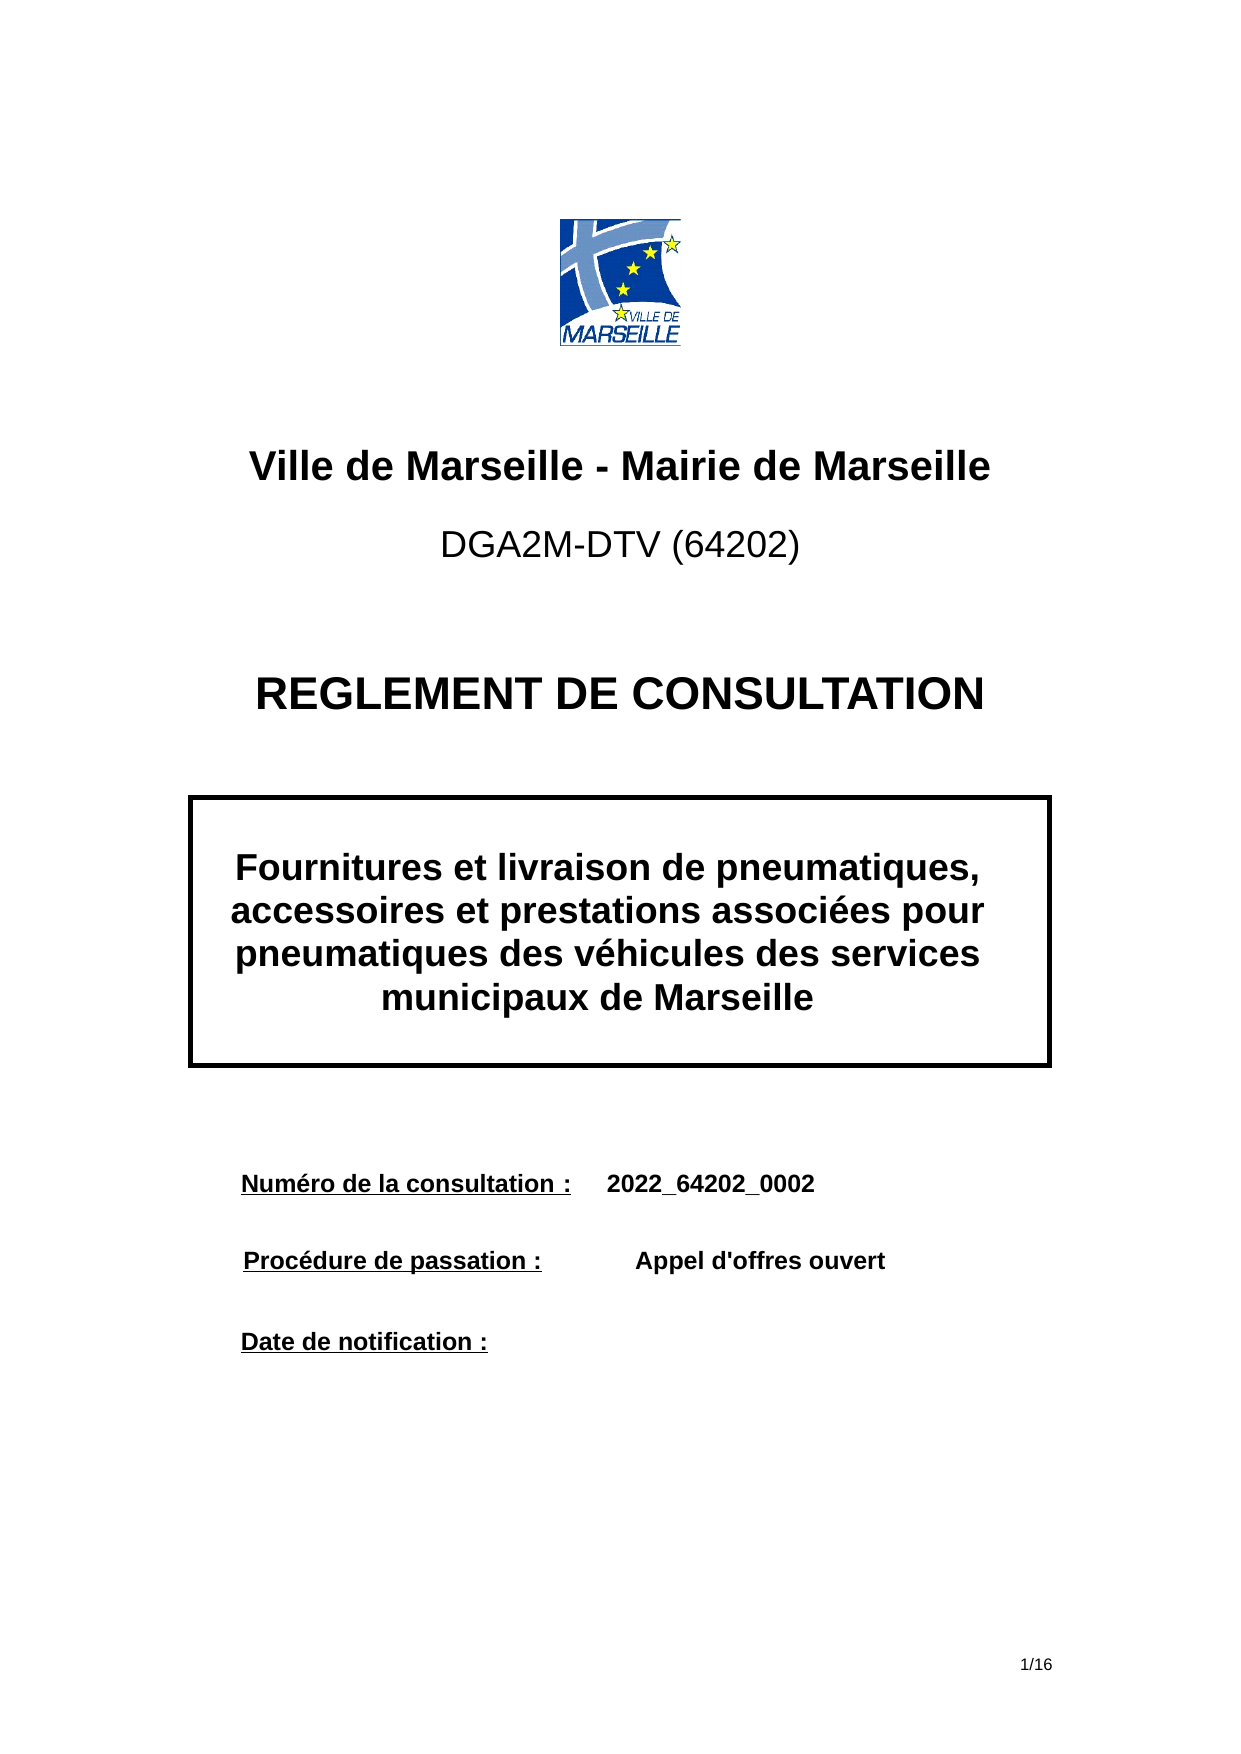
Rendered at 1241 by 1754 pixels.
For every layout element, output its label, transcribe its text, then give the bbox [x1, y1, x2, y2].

text Fournitures et livraison de pneumatiques, accessoires et prestations associées pour pneumatiques des véhicules des services municipaux de Marseille [193, 838, 1047, 1018]
text Procédure de passation : Appel d'offres ouvert [243, 1246, 1052, 1274]
text Ville de Marseille - Mairie de Marseille [188, 441, 1052, 489]
text DGA2M-DTV (64202) [188, 523, 1052, 566]
text Date de notification : [241, 1327, 1052, 1356]
text REGLEMENT DE CONSULTATION [188, 667, 1052, 719]
text Numéro de la consultation : 2022_64202_0002 [241, 1169, 1052, 1198]
